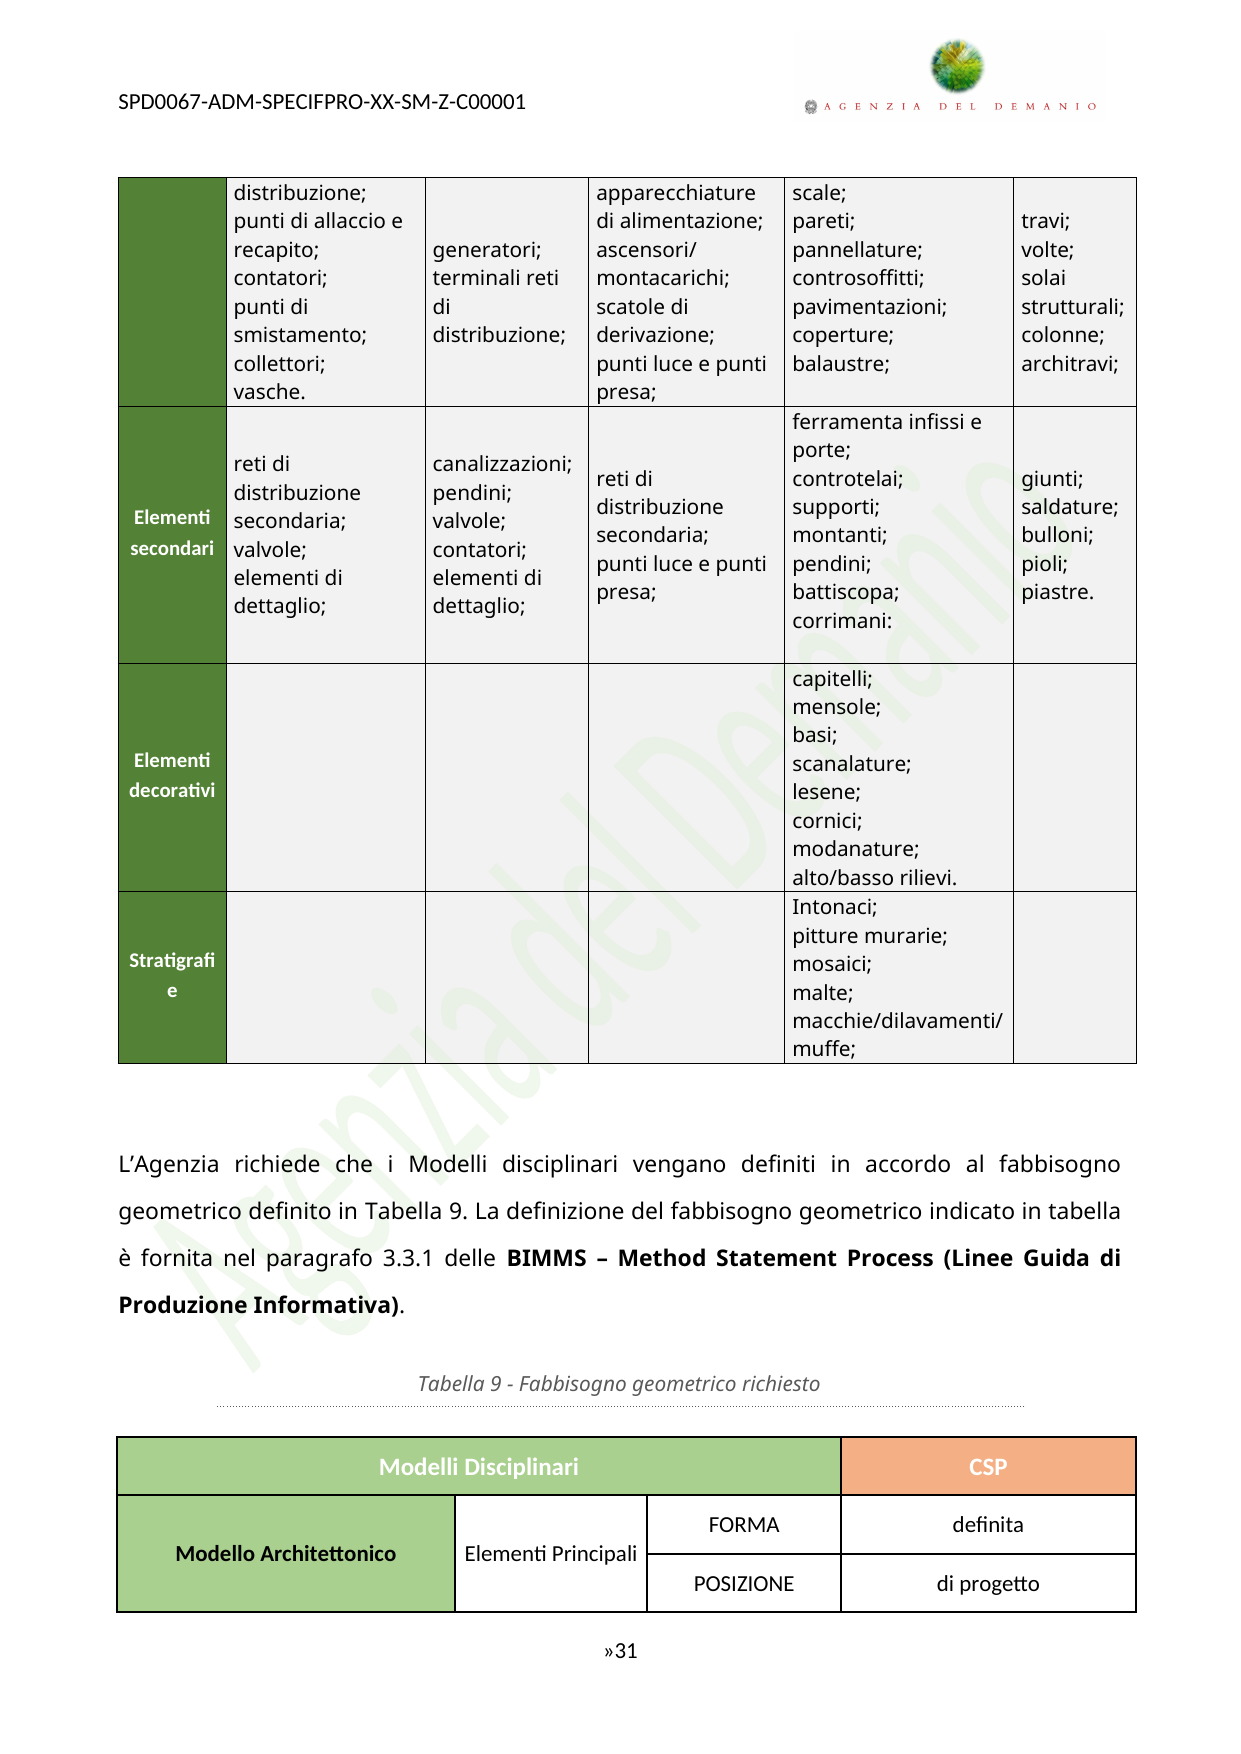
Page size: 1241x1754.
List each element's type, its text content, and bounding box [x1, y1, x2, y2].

table_cell [1014, 664, 1136, 891]
table_cell definita [842, 1496, 1135, 1553]
table_cell Intonaci; pitture murarie; mosaici; malte; macchie/dilavamenti/muffe; [785, 892, 1013, 1063]
table_cell [589, 880, 612, 891]
table_cell IndicePrestazioneAcustica [442, 1148, 479, 1169]
text L’Agenzia richiede che i Modelli disciplinari vengano definiti in accordo al fabbisogno geometrico definito in Tabella 9. La definizione del fabbisogno geometrico indicato in tabella è fornita nel paragrafo 3.3.1 delle BIMMS – Method Statement Process (Linee Guida di Produzione Informativa). [118, 1148, 1122, 1320]
table_header CSP [842, 1438, 1135, 1494]
table_header Modelli Disciplinari [118, 1438, 840, 1494]
table_cell [578, 880, 588, 891]
table_cell [250, 1369, 258, 1374]
table_cell Elementi decorativi [119, 664, 226, 891]
table_cell [732, 726, 771, 766]
table_cell [426, 892, 588, 1063]
table_cell Stratigrafie [119, 892, 226, 1063]
table_cell Elementi secondari [119, 407, 226, 663]
table_cell [227, 892, 425, 1063]
table_cell [498, 1038, 528, 1063]
table_cell travi; volte; solai strutturali; colonne; architravi; [1014, 178, 1136, 406]
table_cell [527, 932, 588, 1008]
table_cell generatori; terminali reti di distribuzione; [426, 178, 588, 406]
table_cell Modello Architettonico [118, 1496, 454, 1611]
table_cell di progetto [842, 1555, 1135, 1611]
table_cell distribuzione; punti di allaccio e recapito; contatori; punti di smistamento; collettori; vasche. [227, 178, 425, 406]
table_cell scale; pareti; pannellature; controsoffitti; pavimentazioni; coperture; balaustre; [785, 178, 1013, 406]
table_cell ferramenta infissi e porte; controtelai; supporti; montanti; pendini; battiscopa; corrimani: [785, 407, 1013, 663]
table_cell IndicePrestazioneAcustica [153, 1218, 280, 1320]
table_cell IndicePrestazioneAcustica [280, 1301, 310, 1320]
table_cell [758, 752, 784, 797]
text Tabella 9 - Fabbisogno geometrico richiesto [216, 1369, 1024, 1407]
table_cell Elementi Principali [456, 1496, 646, 1611]
table_cell apparecchiature di alimentazione; ascensori/montacarichi; scatole di derivazione; punti luce e punti presa; [589, 178, 784, 406]
table_cell [578, 892, 588, 913]
table_cell [589, 664, 784, 891]
table_cell [589, 892, 784, 1063]
table_cell IndicePrestazioneAcustica [402, 1148, 450, 1186]
table_cell canalizzazioni; pendini; valvole; contatori; elementi di dettaglio; [426, 407, 588, 663]
table_cell [589, 892, 617, 920]
table_cell [426, 664, 588, 891]
table_cell [119, 178, 226, 406]
table_cell [589, 974, 600, 1008]
table_cell IndicePrestazioneAcustica [233, 1184, 372, 1320]
table_cell giunti; saldature; bulloni; pioli; piastre. [1014, 407, 1136, 663]
table_cell [227, 664, 425, 891]
table_cell [589, 831, 649, 891]
table_cell IndicePrestazioneAcustica [281, 1148, 390, 1254]
table_cell POSIZIONE [648, 1555, 840, 1611]
table_cell [1014, 892, 1136, 1063]
table_cell IndicePrestazioneAcustica [341, 1148, 419, 1212]
table_cell [527, 892, 588, 953]
table_cell [426, 1052, 437, 1063]
table_cell FORMA [648, 1496, 840, 1553]
table_cell capitelli; mensole; basi; scanalature; lesene; cornici; modanature; alto/basso rilievi. [785, 664, 1013, 891]
table_cell reti di distribuzione secondaria; punti luce e punti presa; [589, 407, 784, 663]
table_cell reti di distribuzione secondaria; valvole; elementi di dettaglio; [227, 407, 425, 663]
